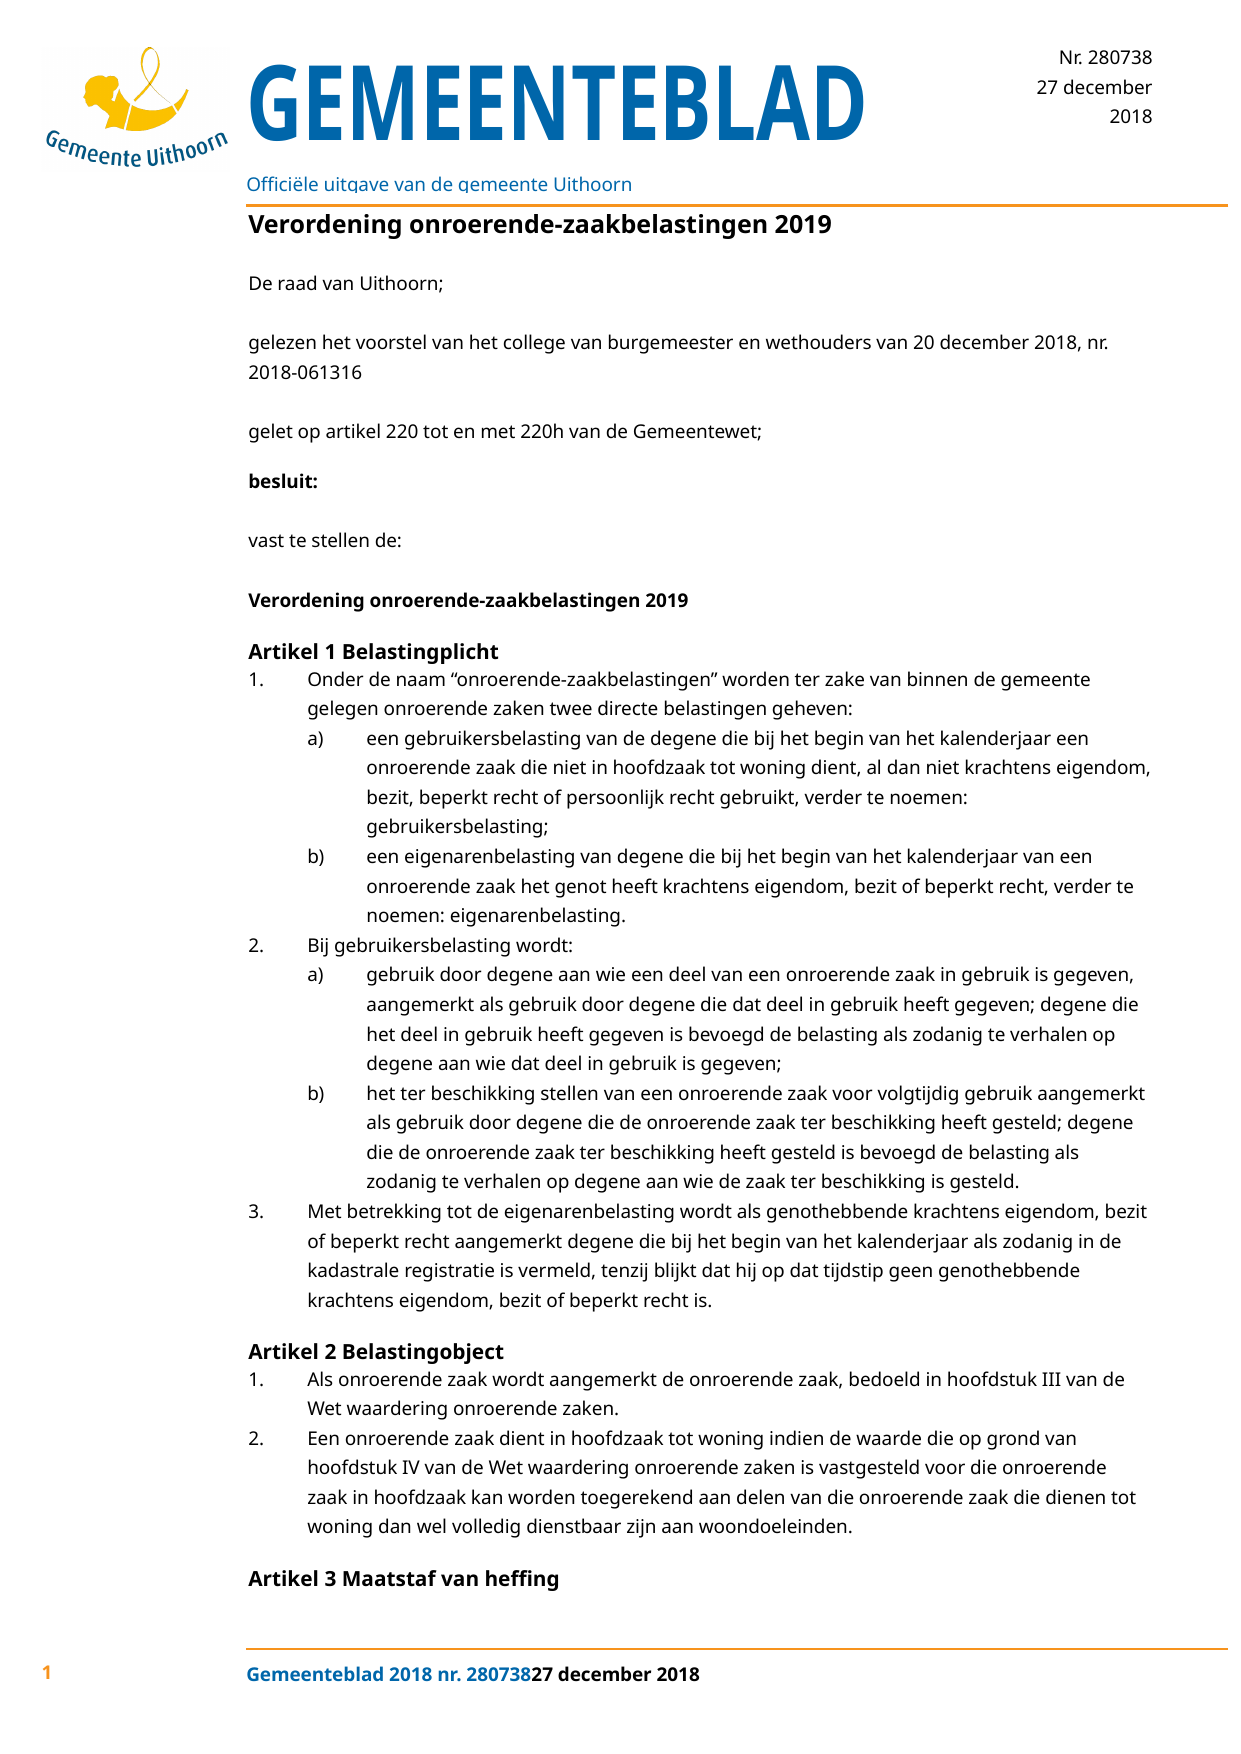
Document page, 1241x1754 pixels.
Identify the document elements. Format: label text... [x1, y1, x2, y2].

picture [41, 47, 231, 172]
list gebruik door degene aan wie een deel van een onroerende zaak in gebruik is gegeven, aangemerkt als gebruik door degene die dat deel in gebruik heeft gegeven; degene die het deel in gebruik heeft gegeven is bevoegd de belasting als zodanig te verhalen op degene aan wie dat deel in gebruik is gegeven; [307, 962, 1152, 1076]
text besluit: [248, 468, 1152, 494]
text Artikel 2 Belastingobject [248, 1337, 1152, 1366]
list het ter beschikking stellen van een onroerende zaak voor volgtijdig gebruik aangemerkt als gebruik door degene die de onroerende zaak ter beschikking heeft gesteld; degene die de onroerende zaak ter beschikking heeft gesteld is bevoegd de belasting als zodanig te verhalen op degene aan wie de zaak ter beschikking is gesteld. [307, 1080, 1152, 1194]
list Met betrekking tot de eigenarenbelasting wordt als genothebbende krachtens eigendom, bezit of beperkt recht aangemerkt degene die bij het begin van het kalenderjaar als zodanig in de kadastrale registratie is vermeld, tenzij blijkt dat hij op dat tijdstip geen genothebbende krachtens eigendom, bezit of beperkt recht is. [248, 1198, 1152, 1313]
list een gebruikersbelasting van de degene die bij het begin van het kalenderjaar een onroerende zaak die niet in hoofdzaak tot woning dient, al dan niet krachtens eigendom, bezit, beperkt recht of persoonlijk recht gebruikt, verder te noemen: gebruikersbelasting; [307, 725, 1152, 839]
text vast te stellen de: [248, 528, 1152, 553]
text Artikel 3 Maatstaf van heffing [248, 1564, 1152, 1593]
text Verordening onroerende-zaakbelastingen 2019 [248, 587, 1152, 613]
list Een onroerende zaak dient in hoofdzaak tot woning indien de waarde die op grond van hoofdstuk IV van de Wet waardering onroerende zaken is vastgesteld voor die onroerende zaak in hoofdzaak kan worden toegerekend aan delen van die onroerende zaak die dienen tot woning dan wel volledig dienstbaar zijn aan woondoeleinden. [248, 1425, 1152, 1539]
text gelezen het voorstel van het college van burgemeester en wethouders van 20 december 2018, nr. 2018-061316 [248, 329, 1152, 385]
list Als onroerende zaak wordt aangemerkt de onroerende zaak, bedoeld in hoofdstuk III van de Wet waardering onroerende zaken. [248, 1366, 1152, 1421]
list een eigenarenbelasting van degene die bij het begin van het kalenderjaar van een onroerende zaak het genot heeft krachtens eigendom, bezit of beperkt recht, verder te noemen: eigenarenbelasting. [307, 843, 1152, 928]
text gelet op artikel 220 tot en met 220h van de Gemeentewet; [248, 418, 1152, 444]
text Artikel 1 Belastingplicht [248, 637, 1152, 666]
text Verordening onroerende-zaakbelastingen 2019 [248, 207, 1152, 241]
list Onder de naam “onroerende-zaakbelastingen” worden ter zake van binnen de gemeente gelegen onroerende zaken twee directe belastingen geheven: [248, 666, 1152, 721]
text De raad van Uithoorn; [248, 270, 1152, 296]
list Bij gebruikersbelasting wordt: [248, 932, 1152, 958]
